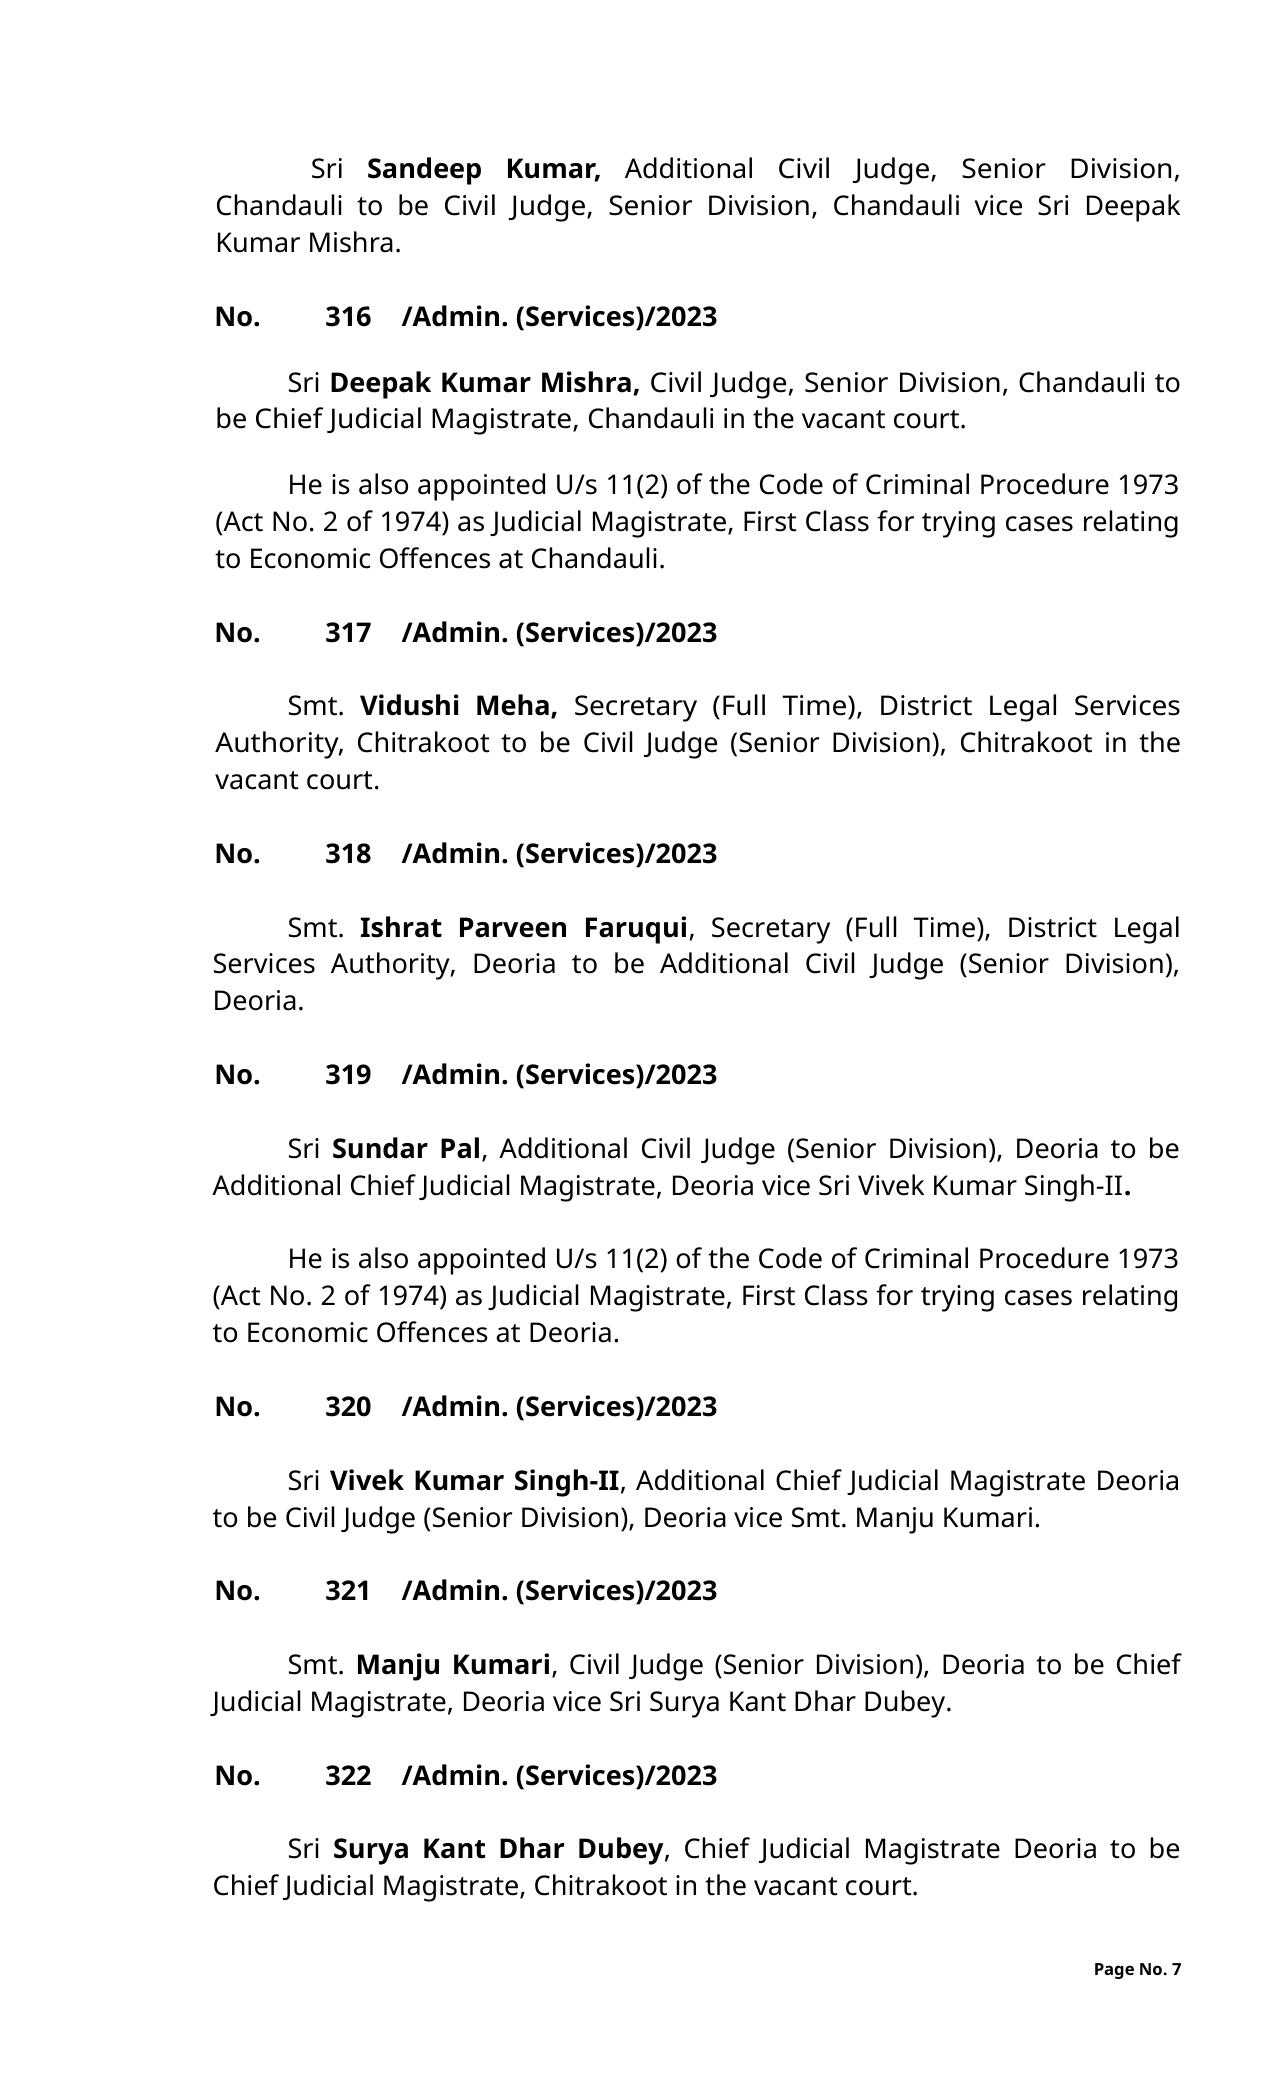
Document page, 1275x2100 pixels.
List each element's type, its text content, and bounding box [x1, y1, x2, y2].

table_header /Admin. (Services)/2023 [390, 298, 756, 334]
table_header /Admin. (Services)/2023 [390, 1388, 756, 1424]
table_header /Admin. (Services)/2023 [390, 1756, 756, 1793]
text Smt. Manju Kumari, Civil Judge (Senior Division), Deoria to be Chief Judicial Magistrate, Deoria vice Sri Surya Kant Dhar Dubey. [212, 1646, 1181, 1719]
table_header [276, 613, 390, 650]
table_header /Admin. (Services)/2023 [390, 1056, 756, 1092]
text Sri Vivek Kumar Singh-II, Additional Chief Judicial Magistrate Deoria to be Civil Judge (Senior Division), Deoria vice Smt. Manju Kumari. [212, 1461, 1181, 1535]
text Sri Sandeep Kumar, Additional Civil Judge, Senior Division, Chandauli to be Civil Judge, Senior Division, Chandauli vice Sri Deepak Kumar Mishra. [215, 150, 1181, 261]
table_header [276, 1388, 390, 1424]
table_header No. [203, 1756, 276, 1793]
table_header No. [203, 1056, 276, 1092]
table_header No. [203, 298, 276, 334]
table_header [276, 1056, 390, 1092]
table_header [276, 834, 390, 871]
text Smt. Ishrat Parveen Faruqui, Secretary (Full Time), District Legal Services Authority, Deoria to be Additional Civil Judge (Senior Division), Deoria. [212, 908, 1181, 1019]
table_header [276, 298, 390, 334]
text Sri Surya Kant Dhar Dubey, Chief Judicial Magistrate Deoria to be Chief Judicial Magistrate, Chitrakoot in the vacant court. [212, 1830, 1181, 1904]
text He is also appointed U/s 11(2) of the Code of Criminal Procedure 1973 (Act No. 2 of 1974) as Judicial Magistrate, First Class for trying cases relating to Economic Offences at Chandauli. [215, 466, 1181, 576]
table_header No. [203, 834, 276, 871]
table_header [276, 1572, 390, 1609]
table_header No. [203, 1572, 276, 1609]
text Smt. Vidushi Meha, Secretary (Full Time), District Legal Services Authority, Chitrakoot to be Civil Judge (Senior Division), Chitrakoot in the vacant court. [215, 687, 1181, 797]
table_header No. [203, 1388, 276, 1424]
table_header /Admin. (Services)/2023 [390, 834, 756, 871]
table_header /Admin. (Services)/2023 [390, 613, 756, 650]
table_header /Admin. (Services)/2023 [390, 1572, 756, 1609]
text He is also appointed U/s 11(2) of the Code of Criminal Procedure 1973 (Act No. 2 of 1974) as Judicial Magistrate, First Class for trying cases relating to Economic Offences at Deoria. [212, 1240, 1181, 1351]
table_header [276, 1756, 390, 1793]
table_header No. [203, 613, 276, 650]
text Sri Deepak Kumar Mishra, Civil Judge, Senior Division, Chandauli to be Chief Judicial Magistrate, Chandauli in the vacant court. [215, 363, 1181, 437]
text Sri Sundar Pal, Additional Civil Judge (Senior Division), Deoria to be Additional Chief Judicial Magistrate, Deoria vice Sri Vivek Kumar Singh-II. [212, 1129, 1181, 1203]
